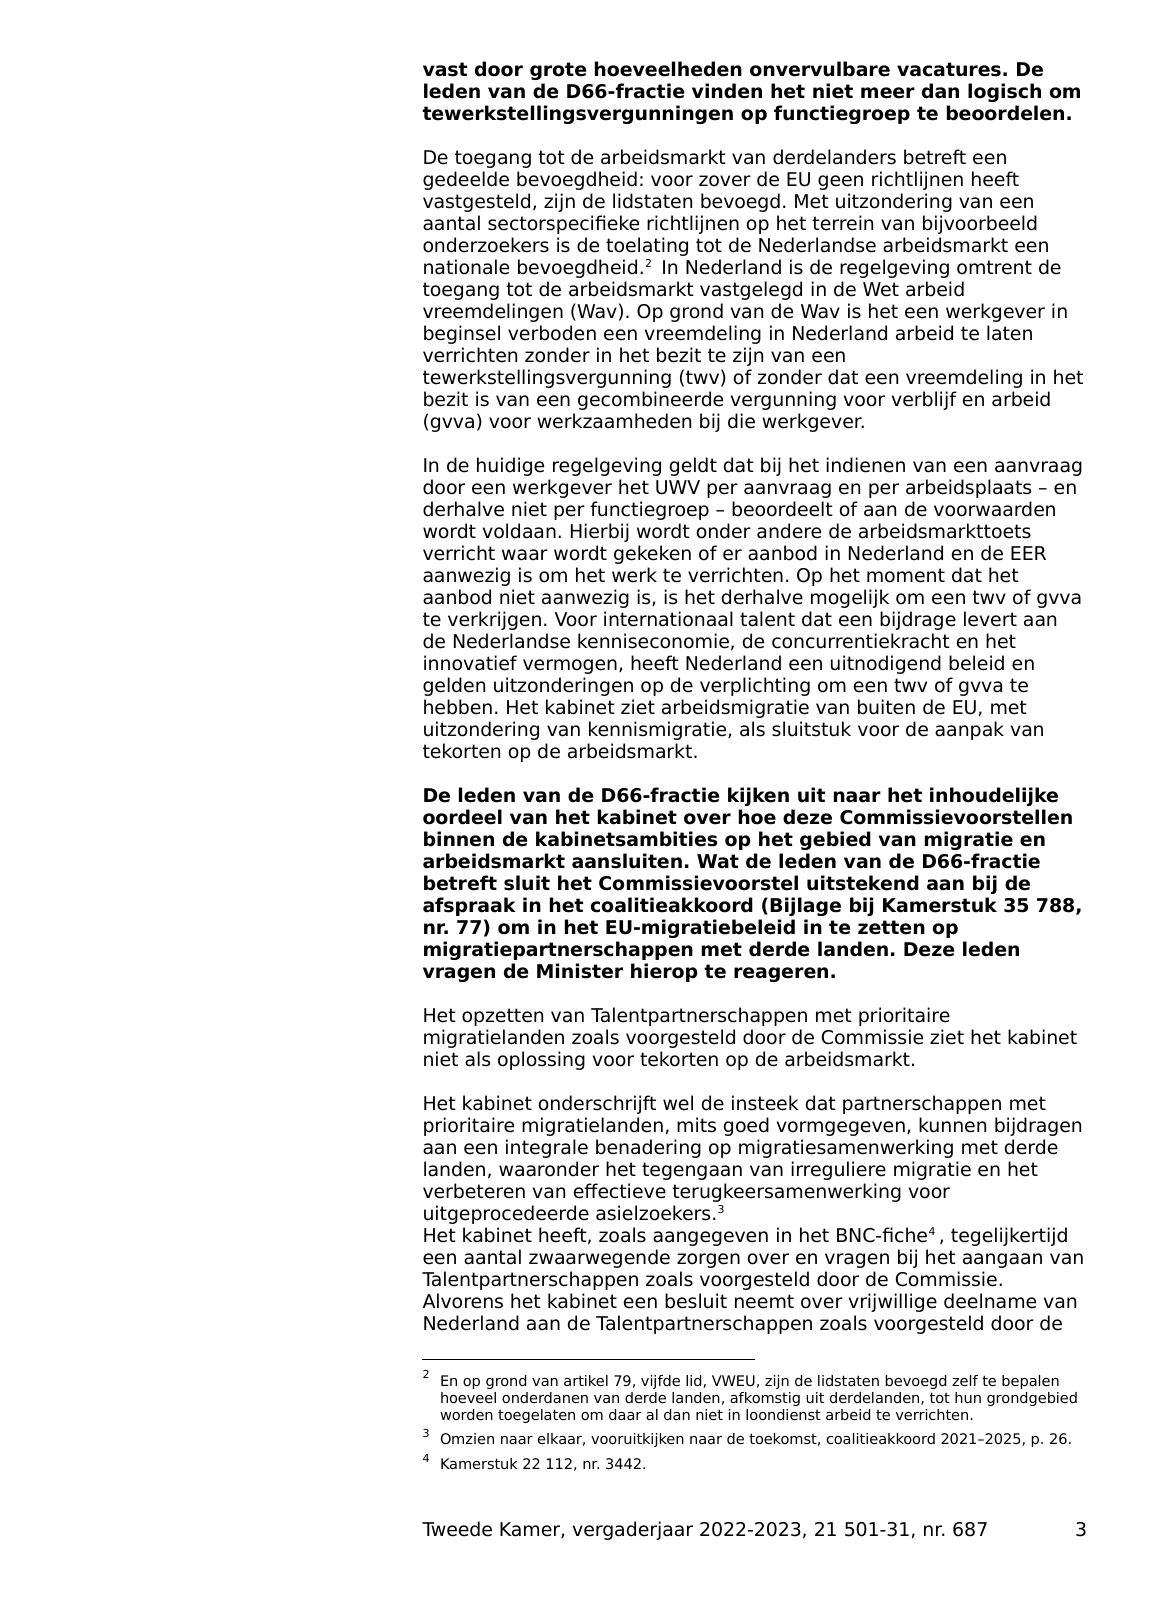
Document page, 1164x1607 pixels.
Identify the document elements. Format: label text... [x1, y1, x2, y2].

text En op grond van artikel 79, vijfde lid, VWEU, zijn de lidstaten bevoegd zelf te bepalen hoeveel onderdanen van derde landen, afkomstig uit derdelanden, tot hun grondgebied worden toegelaten om daar al dan niet in loondienst arbeid te verrichten. [422, 1368, 1087, 1424]
text Het opzetten van Talentpartnerschappen met prioritaire migratielanden zoals voorgesteld door de Commissie ziet het kabinet niet als oplossing voor tekorten op de arbeidsmarkt. [422, 1005, 1087, 1071]
text Kamerstuk 22 112, nr. 3442. [422, 1452, 1087, 1474]
text vast door grote hoeveelheden onvervulbare vacatures. De leden van de D66-fractie vinden het niet meer dan logisch om tewerkstellingsvergunningen op functiegroep te beoordelen. [422, 59, 1087, 125]
text In de huidige regelgeving geldt dat bij het indienen van een aanvraag door een werkgever het UWV per aanvraag en per arbeidsplaats – en derhalve niet per functiegroep – beoordeelt of aan de voorwaarden wordt voldaan. Hierbij wordt onder andere de arbeidsmarkttoets verricht waar wordt gekeken of er aanbod in Nederland en de EER aanwezig is om het werk te verrichten. Op het moment dat het aanbod niet aanwezig is, is het derhalve mogelijk om een twv of gvva te verkrijgen. Voor internationaal talent dat een bijdrage levert aan de Nederlandse kenniseconomie, de concurrentiekracht en het innovatief vermogen, heeft Nederland een uitnodigend beleid en gelden uitzonderingen op de verplichting om een twv of gvva te hebben. Het kabinet ziet arbeidsmigratie van buiten de EU, met uitzondering van kennismigratie, als sluitstuk voor de aanpak van tekorten op de arbeidsmarkt. [422, 455, 1087, 763]
text Het kabinet heeft, zoals aangegeven in het BNC-fiche, tegelijkertijd een aantal zwaarwegende zorgen over en vragen bij het aangaan van Talentpartnerschappen zoals voorgesteld door de Commissie. Alvorens het kabinet een besluit neemt over vrijwillige deelname van Nederland aan de Talentpartnerschappen zoals voorgesteld door de [422, 1225, 1087, 1335]
text Het kabinet onderschrijft wel de insteek dat partnerschappen met prioritaire migratielanden, mits goed vormgegeven, kunnen bijdragen aan een integrale benadering op migratiesamenwerking met derde landen, waaronder het tegengaan van irreguliere migratie en het verbeteren van effectieve terugkeersamenwerking voor uitgeprocedeerde asielzoekers. [422, 1093, 1087, 1225]
text Omzien naar elkaar, vooruitkijken naar de toekomst, coalitieakkoord 2021–2025, p. 26. [422, 1427, 1087, 1449]
text De leden van de D66-fractie kijken uit naar het inhoudelijke oordeel van het kabinet over hoe deze Commissievoorstellen binnen de kabinetsambities op het gebied van migratie en arbeidsmarkt aansluiten. Wat de leden van de D66-fractie betreft sluit het Commissievoorstel uitstekend aan bij de afspraak in het coalitieakkoord (Bijlage bij Kamerstuk 35 788, nr. 77) om in het EU-migratiebeleid in te zetten op migratiepartnerschappen met derde landen. Deze leden vragen de Minister hierop te reageren. [422, 785, 1087, 983]
text De toegang tot de arbeidsmarkt van derdelanders betreft een gedeelde bevoegdheid: voor zover de EU geen richtlijnen heeft vastgesteld, zijn de lidstaten bevoegd. Met uitzondering van een aantal sectorspecifieke richtlijnen op het terrein van bijvoorbeeld onderzoekers is de toelating tot de Nederlandse arbeidsmarkt een nationale bevoegdheid. In Nederland is de regelgeving omtrent de toegang tot de arbeidsmarkt vastgelegd in de Wet arbeid vreemdelingen (Wav). Op grond van de Wav is het een werkgever in beginsel verboden een vreemdeling in Nederland arbeid te laten verrichten zonder in het bezit te zijn van een tewerkstellingsvergunning (twv) of zonder dat een vreemdeling in het bezit is van een gecombineerde vergunning voor verblijf en arbeid (gvva) voor werkzaamheden bij die werkgever. [422, 147, 1087, 433]
